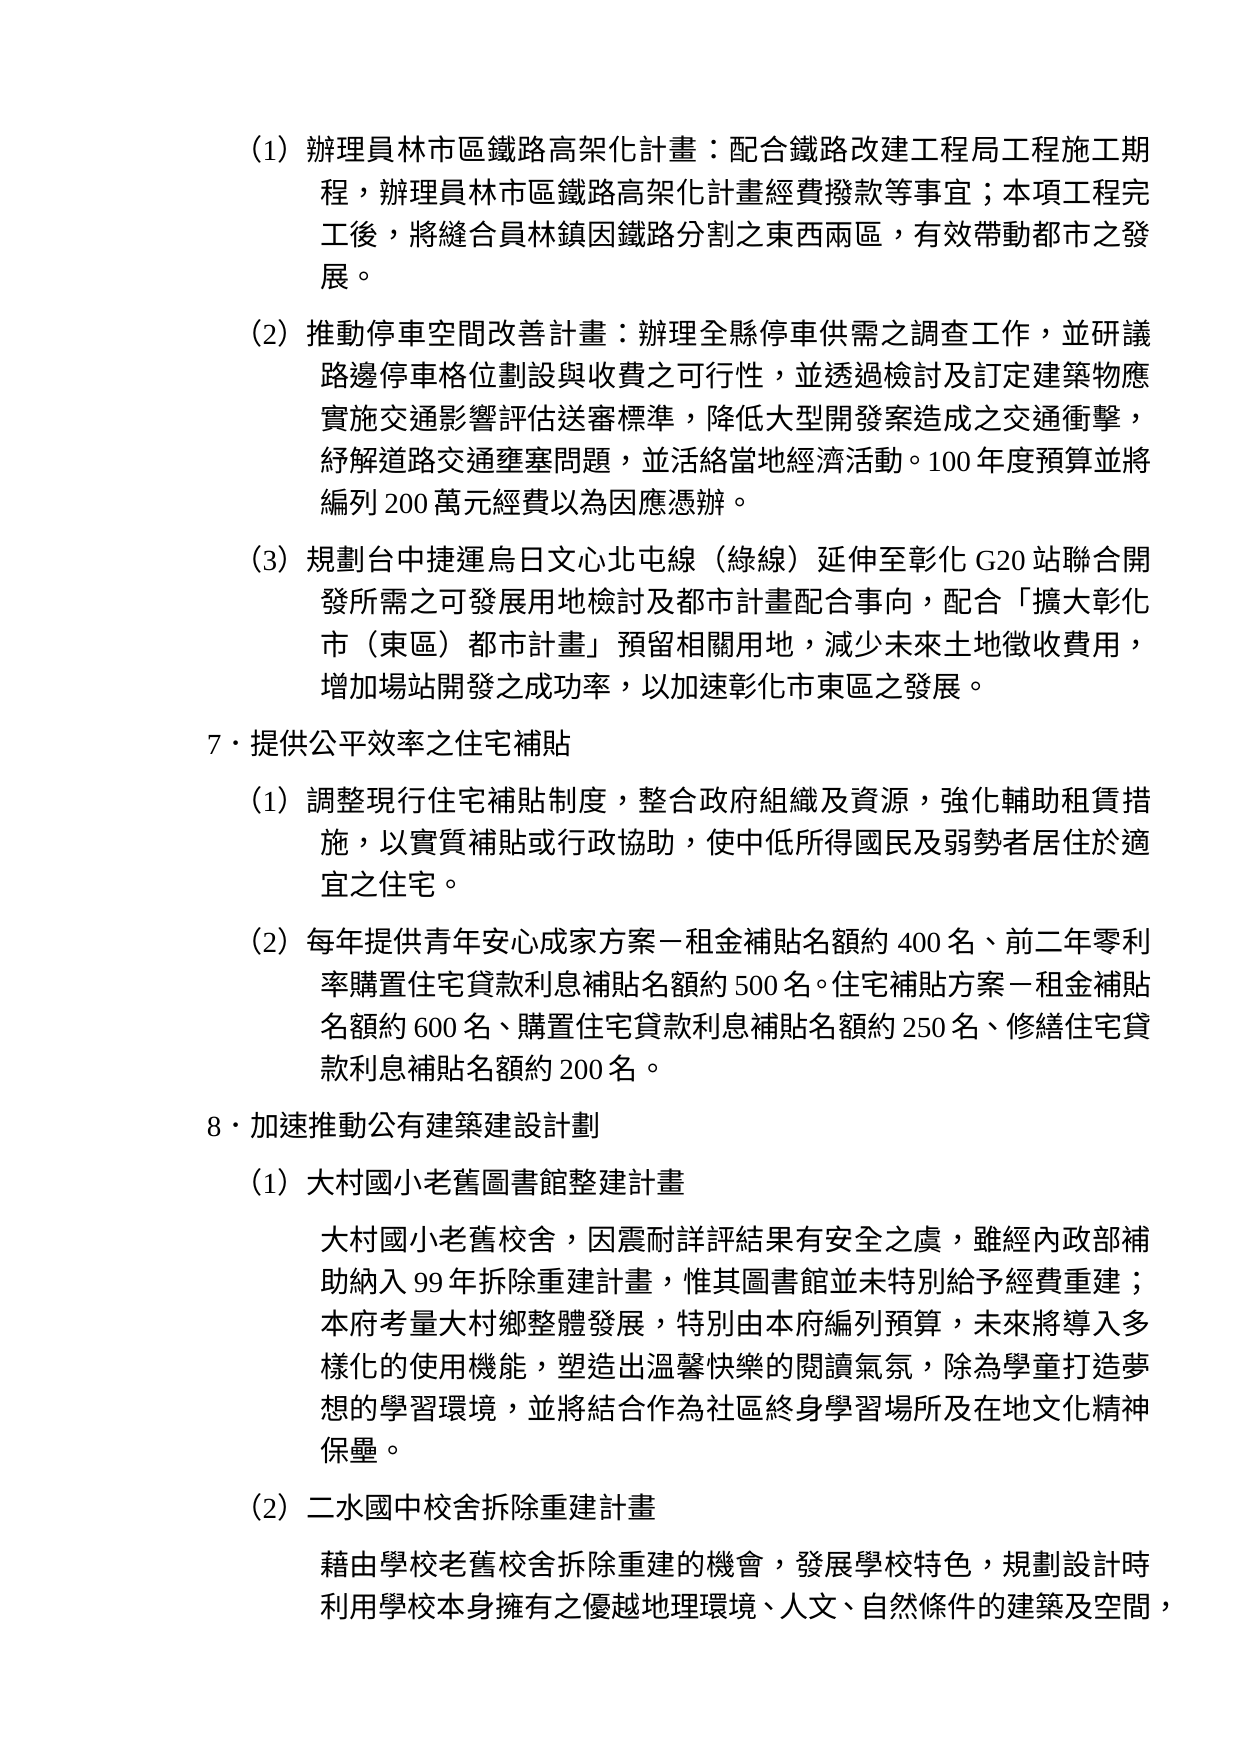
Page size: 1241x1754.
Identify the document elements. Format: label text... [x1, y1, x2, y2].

list 大村國小老舊圖書館整建計畫 [233, 1159, 1152, 1202]
list 提供公平效率之住宅補貼 [207, 721, 1152, 763]
list 每年提供青年安心成家方案－租金補貼名額約400名、前二年零利率購置住宅貸款利息補貼名額約500名。住宅補貼方案－租金補貼名額約600名、購置住宅貸款利息補貼名額約250名、修繕住宅貸款利息補貼名額約200名。 [233, 919, 1152, 1088]
list 二水國中校舍拆除重建計畫 [233, 1485, 1152, 1527]
list 規劃台中捷運烏日文心北屯線（綠線）延伸至彰化G20站聯合開發所需之可發展用地檢討及都市計畫配合事向，配合「擴大彰化市（東區）都市計畫」預留相關用地，減少未來土地徵收費用，增加場站開發之成功率，以加速彰化市東區之發展。 [233, 537, 1152, 706]
list 辦理員林市區鐵路高架化計畫：配合鐵路改建工程局工程施工期程，辦理員林市區鐵路高架化計畫經費撥款等事宜；本項工程完工後，將縫合員林鎮因鐵路分割之東西兩區，有效帶動都市之發展。 [233, 127, 1152, 296]
list 調整現行住宅補貼制度，整合政府組織及資源，強化輔助租賃措施，以實質補貼或行政協助，使中低所得國民及弱勢者居住於適宜之住宅。 [233, 777, 1152, 904]
list 推動停車空間改善計畫：辦理全縣停車供需之調查工作，並研議路邊停車格位劃設與收費之可行性，並透過檢討及訂定建築物應實施交通影響評估送審標準，降低大型開發案造成之交通衝擊，紓解道路交通壅塞問題，並活絡當地經濟活動。100年度預算並將編列200萬元經費以為因應憑辦。 [233, 311, 1152, 522]
text 藉由學校老舊校舍拆除重建的機會，發展學校特色，規劃設計時利用學校本身擁有之優越地理環境、人文、自然條件的建築及空間，以更多元、有效的方式，整合各項資源，引導教育型態的更新進步，永續經營校園。如能突破體制內學校機能，透過行動參與的課程規劃，結合泰山體驗營及二水風土民情等元素，提供學生或縣民體會文化多樣性的空間，既賦予學校新的生命，又保留在地文化生命力，亦是本縣發展long stay的指標特色。 [320, 1542, 1152, 1626]
list 加速推動公有建築建設計劃 [207, 1103, 1152, 1145]
text 大村國小老舊校舍，因震耐詳評結果有安全之虞，雖經內政部補助納入99年拆除重建計畫，惟其圖書館並未特別給予經費重建；本府考量大村鄉整體發展，特別由本府編列預算，未來將導入多樣化的使用機能，塑造出溫馨快樂的閱讀氣氛，除為學童打造夢想的學習環境，並將結合作為社區終身學習場所及在地文化精神保壘。 [320, 1216, 1152, 1470]
